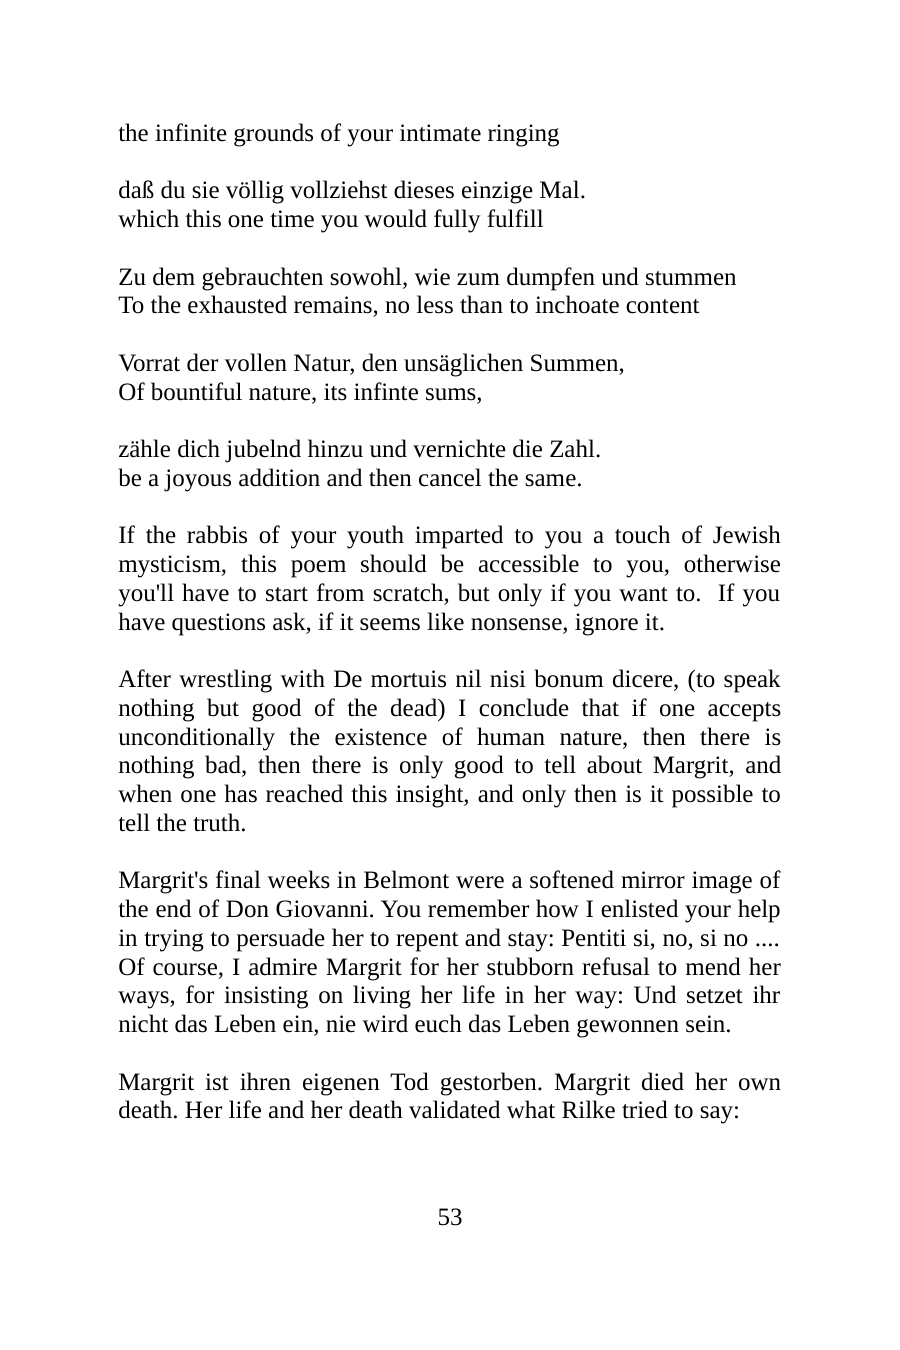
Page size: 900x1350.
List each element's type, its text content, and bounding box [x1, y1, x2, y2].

text Zu dem gebrauchten sowohl, wie zum dumpfen und stummen [118, 262, 782, 291]
text Of bountiful nature, its infinte sums, [118, 377, 782, 406]
text daß du sie völlig vollziehst dieses einzige Mal. [118, 176, 782, 204]
text the infinite grounds of your intimate ringing [118, 118, 782, 147]
text be a joyous addition and then cancel the same. [118, 463, 782, 492]
text After wrestling with De mortuis nil nisi bonum dicere, (to speak nothing but good of the dead) I conclude that if one accepts unconditionally the existence of human nature, then there is nothing bad, then there is only good to tell about Margrit, and when one has reached this insight, and only then is it possible to tell the truth. [118, 664, 782, 837]
text which this one time you would fully fulfill [118, 204, 782, 233]
text Margrit ist ihren eigenen Tod gestorben. Margrit died her own death. Her life and her death validated what Rilke tried to say: [118, 1067, 782, 1124]
text To the exhausted remains, no less than to inchoate content [118, 291, 782, 319]
text If the rabbis of your youth imparted to you a touch of Jewish mysticism, this poem should be accessible to you, otherwise you'll have to start from scratch, but only if you want to. If you have questions ask, if it seems like nonsense, ignore it. [118, 521, 782, 636]
text zähle dich jubelnd hinzu und vernichte die Zahl. [118, 434, 782, 463]
text Vorrat der vollen Natur, den unsäglichen Summen, [118, 348, 782, 377]
text Margrit's final weeks in Belmont were a softened mirror image of the end of Don Giovanni. You remember how I enlisted your help in trying to persuade her to repent and stay: Pentiti si, no, si no .... Of course, I admire Margrit for her stubborn refusal to mend her ways, for insisting on living her life in her way: Und setzet ihr nicht das Leben ein, nie wird euch das Leben gewonnen sein. [118, 866, 782, 1038]
